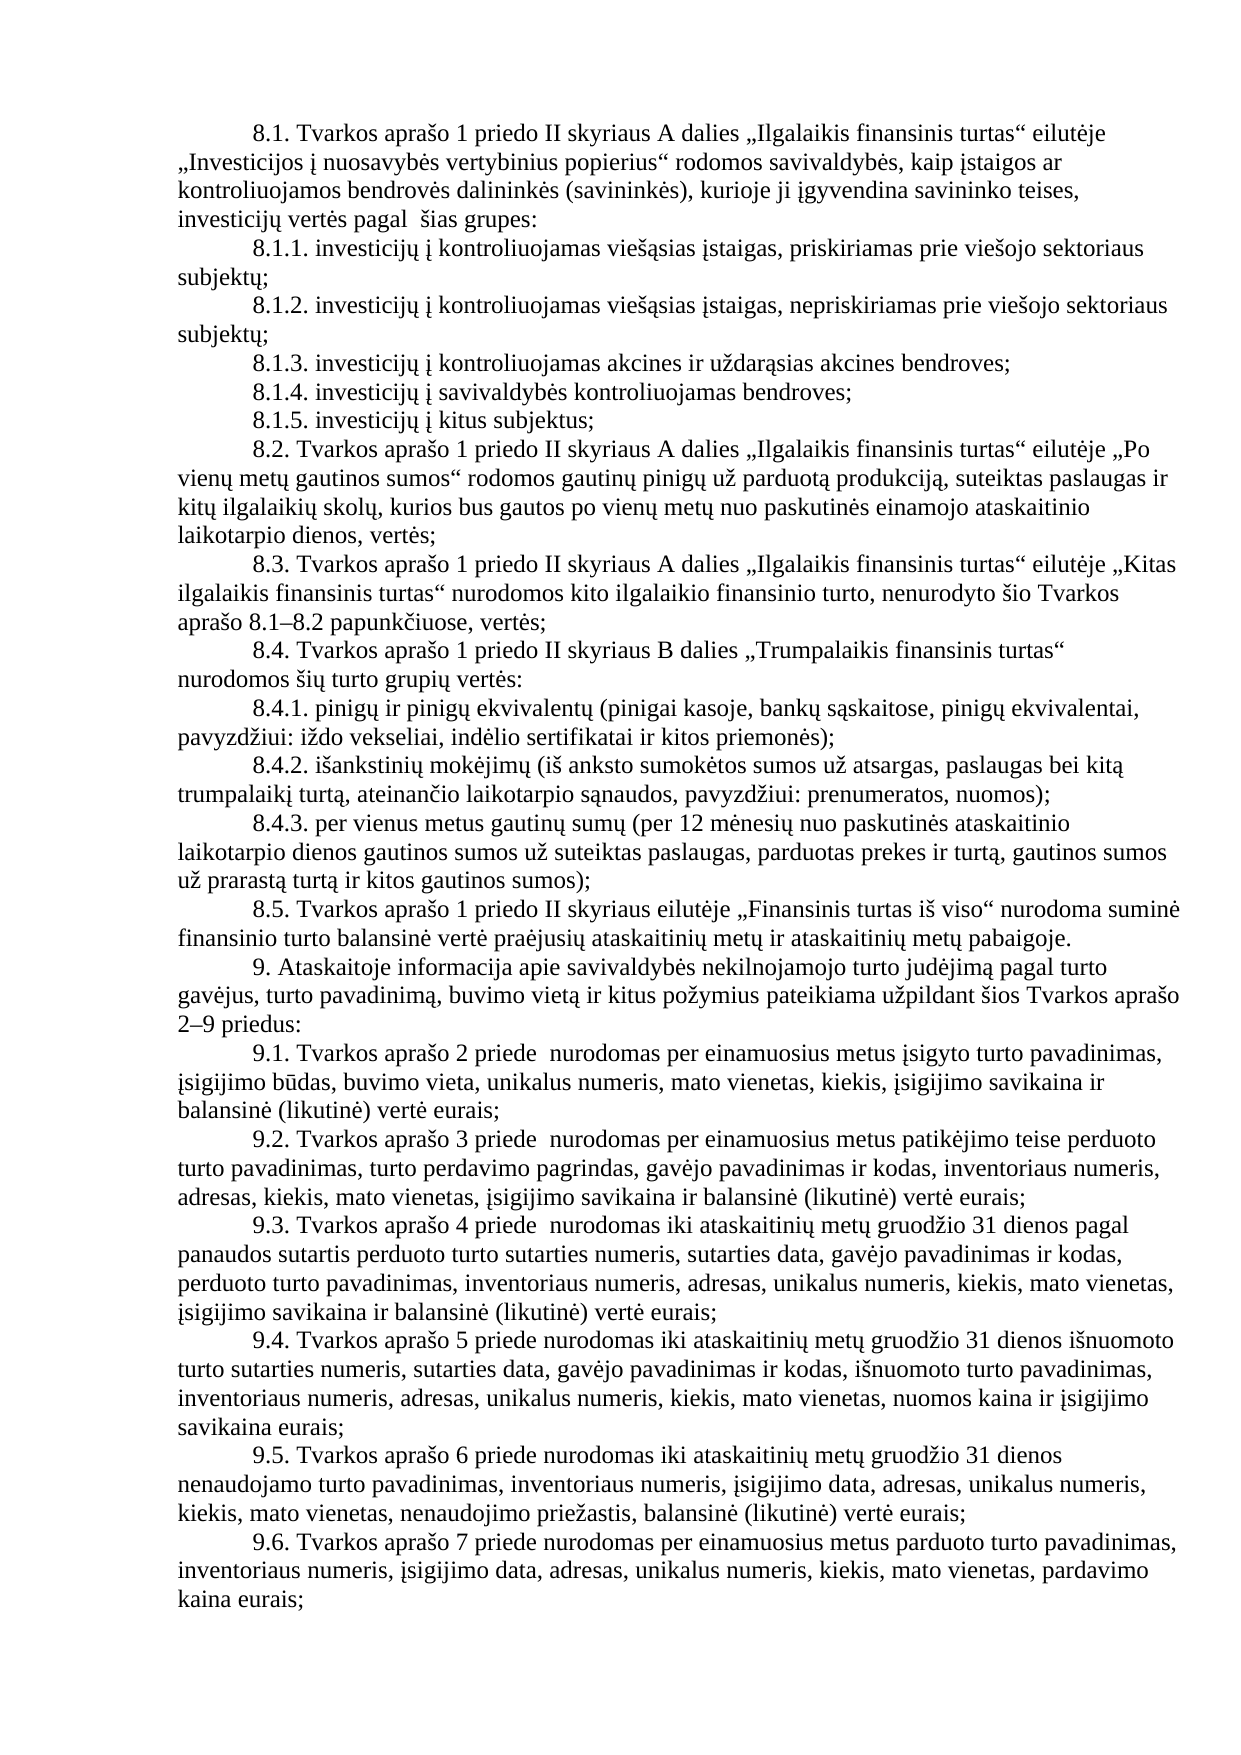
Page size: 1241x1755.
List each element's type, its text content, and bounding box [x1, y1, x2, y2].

text 9.6. Tvarkos aprašo 7 priede nurodomas per einamuosius metus parduoto turto pavadinimas, inventoriaus numeris, įsigijimo data, adresas, unikalus numeris, kiekis, mato vienetas, pardavimo kaina eurais; [177, 1527, 1181, 1613]
text 8.4. Tvarkos aprašo 1 priedo II skyriaus B dalies „Trumpalaikis finansinis turtas“ nurodomos šių turto grupių vertės: [177, 636, 1181, 693]
text 8.4.3. per vienus metus gautinų sumų (per 12 mėnesių nuo paskutinės ataskaitinio laikotarpio dienos gautinos sumos už suteiktas paslaugas, parduotas prekes ir turtą, gautinos sumos už prarastą turtą ir kitos gautinos sumos); [177, 808, 1181, 894]
text 9.1. Tvarkos aprašo 2 priede nurodomas per einamuosius metus įsigyto turto pavadinimas, įsigijimo būdas, buvimo vieta, unikalus numeris, mato vienetas, kiekis, įsigijimo savikaina ir balansinė (likutinė) vertė eurais; [177, 1038, 1181, 1124]
text 8.1.5. investicijų į kitus subjektus; [177, 406, 1181, 434]
text 9.5. Tvarkos aprašo 6 priede nurodomas iki ataskaitinių metų gruodžio 31 dienos nenaudojamo turto pavadinimas, inventoriaus numeris, įsigijimo data, adresas, unikalus numeris, kiekis, mato vienetas, nenaudojimo priežastis, balansinė (likutinė) vertė eurais; [177, 1441, 1181, 1527]
text 9.4. Tvarkos aprašo 5 priede nurodomas iki ataskaitinių metų gruodžio 31 dienos išnuomoto turto sutarties numeris, sutarties data, gavėjo pavadinimas ir kodas, išnuomoto turto pavadinimas, inventoriaus numeris, adresas, unikalus numeris, kiekis, mato vienetas, nuomos kaina ir įsigijimo savikaina eurais; [177, 1326, 1181, 1441]
text 8.3. Tvarkos aprašo 1 priedo II skyriaus A dalies „Ilgalaikis finansinis turtas“ eilutėje „Kitas ilgalaikis finansinis turtas“ nurodomos kito ilgalaikio finansinio turto, nenurodyto šio Tvarkos aprašo 8.1–8.2 papunkčiuose, vertės; [177, 549, 1181, 636]
text 8.5. Tvarkos aprašo 1 priedo II skyriaus eilutėje „Finansinis turtas iš viso“ nurodoma suminė finansinio turto balansinė vertė praėjusių ataskaitinių metų ir ataskaitinių metų pabaigoje. [177, 894, 1181, 952]
text 8.2. Tvarkos aprašo 1 priedo II skyriaus A dalies „Ilgalaikis finansinis turtas“ eilutėje „Po vienų metų gautinos sumos“ rodomos gautinų pinigų už parduotą produkciją, suteiktas paslaugas ir kitų ilgalaikių skolų, kurios bus gautos po vienų metų nuo paskutinės einamojo ataskaitinio laikotarpio dienos, vertės; [177, 434, 1181, 549]
text 8.1. Tvarkos aprašo 1 priedo II skyriaus A dalies „Ilgalaikis finansinis turtas“ eilutėje „Investicijos į nuosavybės vertybinius popierius“ rodomos savivaldybės, kaip įstaigos ar kontroliuojamos bendrovės dalininkės (savininkės), kurioje ji įgyvendina savininko teises, investicijų vertės pagal šias grupes: [177, 118, 1181, 233]
text 8.4.1. pinigų ir pinigų ekvivalentų (pinigai kasoje, bankų sąskaitose, pinigų ekvivalentai, pavyzdžiui: iždo vekseliai, indėlio sertifikatai ir kitos priemonės); [177, 693, 1181, 751]
text 9. Ataskaitoje informacija apie savivaldybės nekilnojamojo turto judėjimą pagal turto gavėjus, turto pavadinimą, buvimo vietą ir kitus požymius pateikiama užpildant šios Tvarkos aprašo 2–9 priedus: [177, 952, 1181, 1038]
text 8.1.1. investicijų į kontroliuojamas viešąsias įstaigas, priskiriamas prie viešojo sektoriaus subjektų; [177, 233, 1181, 291]
text 8.4.2. išankstinių mokėjimų (iš anksto sumokėtos sumos už atsargas, paslaugas bei kitą trumpalaikį turtą, ateinančio laikotarpio sąnaudos, pavyzdžiui: prenumeratos, nuomos); [177, 751, 1181, 808]
text 8.1.4. investicijų į savivaldybės kontroliuojamas bendroves; [177, 377, 1181, 406]
text 9.2. Tvarkos aprašo 3 priede nurodomas per einamuosius metus patikėjimo teise perduoto turto pavadinimas, turto perdavimo pagrindas, gavėjo pavadinimas ir kodas, inventoriaus numeris, adresas, kiekis, mato vienetas, įsigijimo savikaina ir balansinė (likutinė) vertė eurais; [177, 1124, 1181, 1211]
text 8.1.3. investicijų į kontroliuojamas akcines ir uždarąsias akcines bendroves; [177, 348, 1181, 377]
text 9.3. Tvarkos aprašo 4 priede nurodomas iki ataskaitinių metų gruodžio 31 dienos pagal panaudos sutartis perduoto turto sutarties numeris, sutarties data, gavėjo pavadinimas ir kodas, perduoto turto pavadinimas, inventoriaus numeris, adresas, unikalus numeris, kiekis, mato vienetas, įsigijimo savikaina ir balansinė (likutinė) vertė eurais; [177, 1211, 1181, 1326]
text 8.1.2. investicijų į kontroliuojamas viešąsias įstaigas, nepriskiriamas prie viešojo sektoriaus subjektų; [177, 291, 1181, 348]
